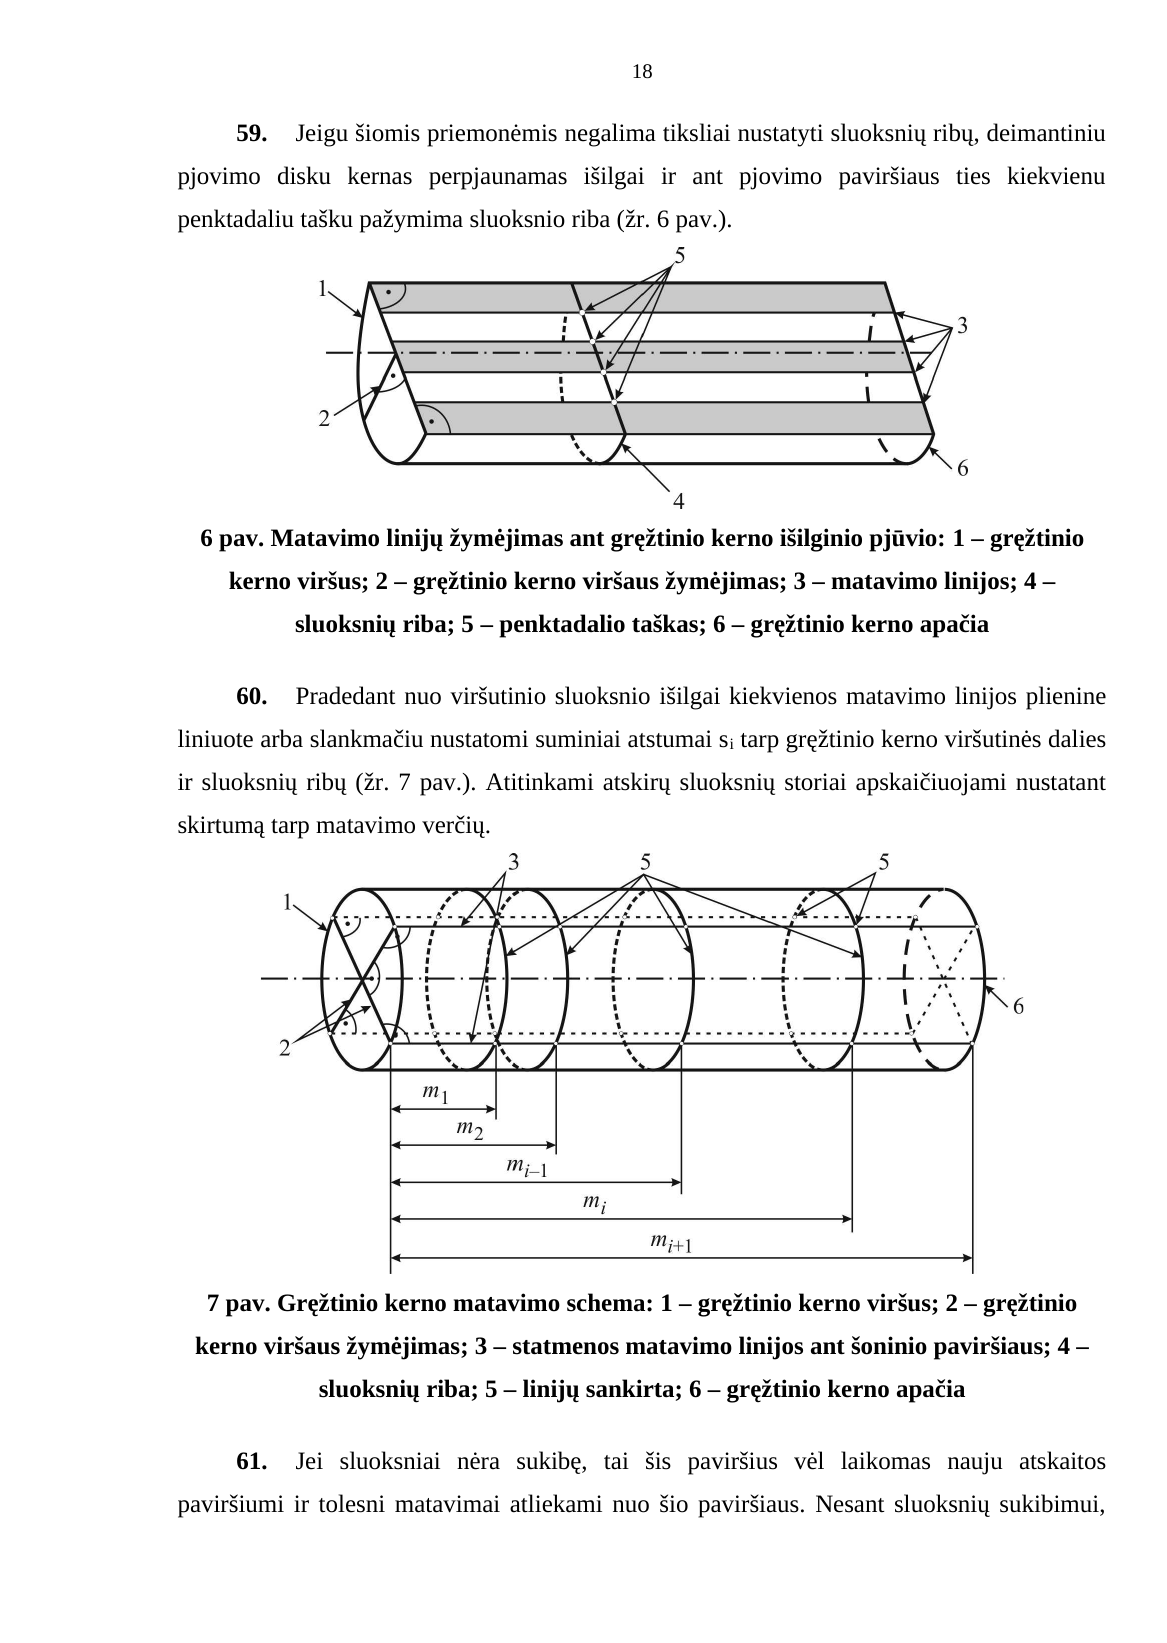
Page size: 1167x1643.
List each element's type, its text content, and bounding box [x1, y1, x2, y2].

text 61. Jei sluoksniai nėra sukibę, tai šis paviršius vėl laikomas nauju atskaitos paviršiumi ir tolesni matavimai atliekami nuo šio paviršiaus. Nesant sluoksnių sukibimui, [177, 1446, 1107, 1518]
text 59. Jeigu šiomis priemonėmis negalima tiksliai nustatyti sluoksnių ribų, deimantiniu pjovimo disku kernas perpjaunamas išilgai ir ant pjovimo paviršiaus ties kiekvienu penktadaliu tašku pažymima sluoksnio riba (žr. 6 pav.). [177, 118, 1107, 233]
text 60. Pradedant nuo viršutinio sluoksnio išilgai kiekvienos matavimo linijos plienine liniuote arba slankmačiu nustatomi suminiai atstumai si tarp gręžtinio kerno viršutinės dalies ir sluoksnių ribų (žr. 7 pav.). Atitinkami atskirų sluoksnių storiai apskaičiuojami nustatant skirtumą tarp matavimo verčių. [177, 681, 1107, 839]
text 7 pav. Gręžtinio kerno matavimo schema: 1 – gręžtinio kerno viršus; 2 – gręžtinio kerno viršaus žymėjimas; 3 – statmenos matavimo linijos ant šoninio paviršiaus; 4 – sluoksnių riba; 5 – linijų sankirta; 6 – gręžtinio kerno apačia [177, 1288, 1107, 1403]
text 6 pav. Matavimo linijų žymėjimas ant gręžtinio kerno išilginio pjūvio: 1 – gręžtinio kerno viršus; 2 – gręžtinio kerno viršaus žymėjimas; 3 – matavimo linijos; 4 – sluoksnių riba; 5 – penktadalio taškas; 6 – gręžtinio kerno apačia [177, 523, 1107, 638]
